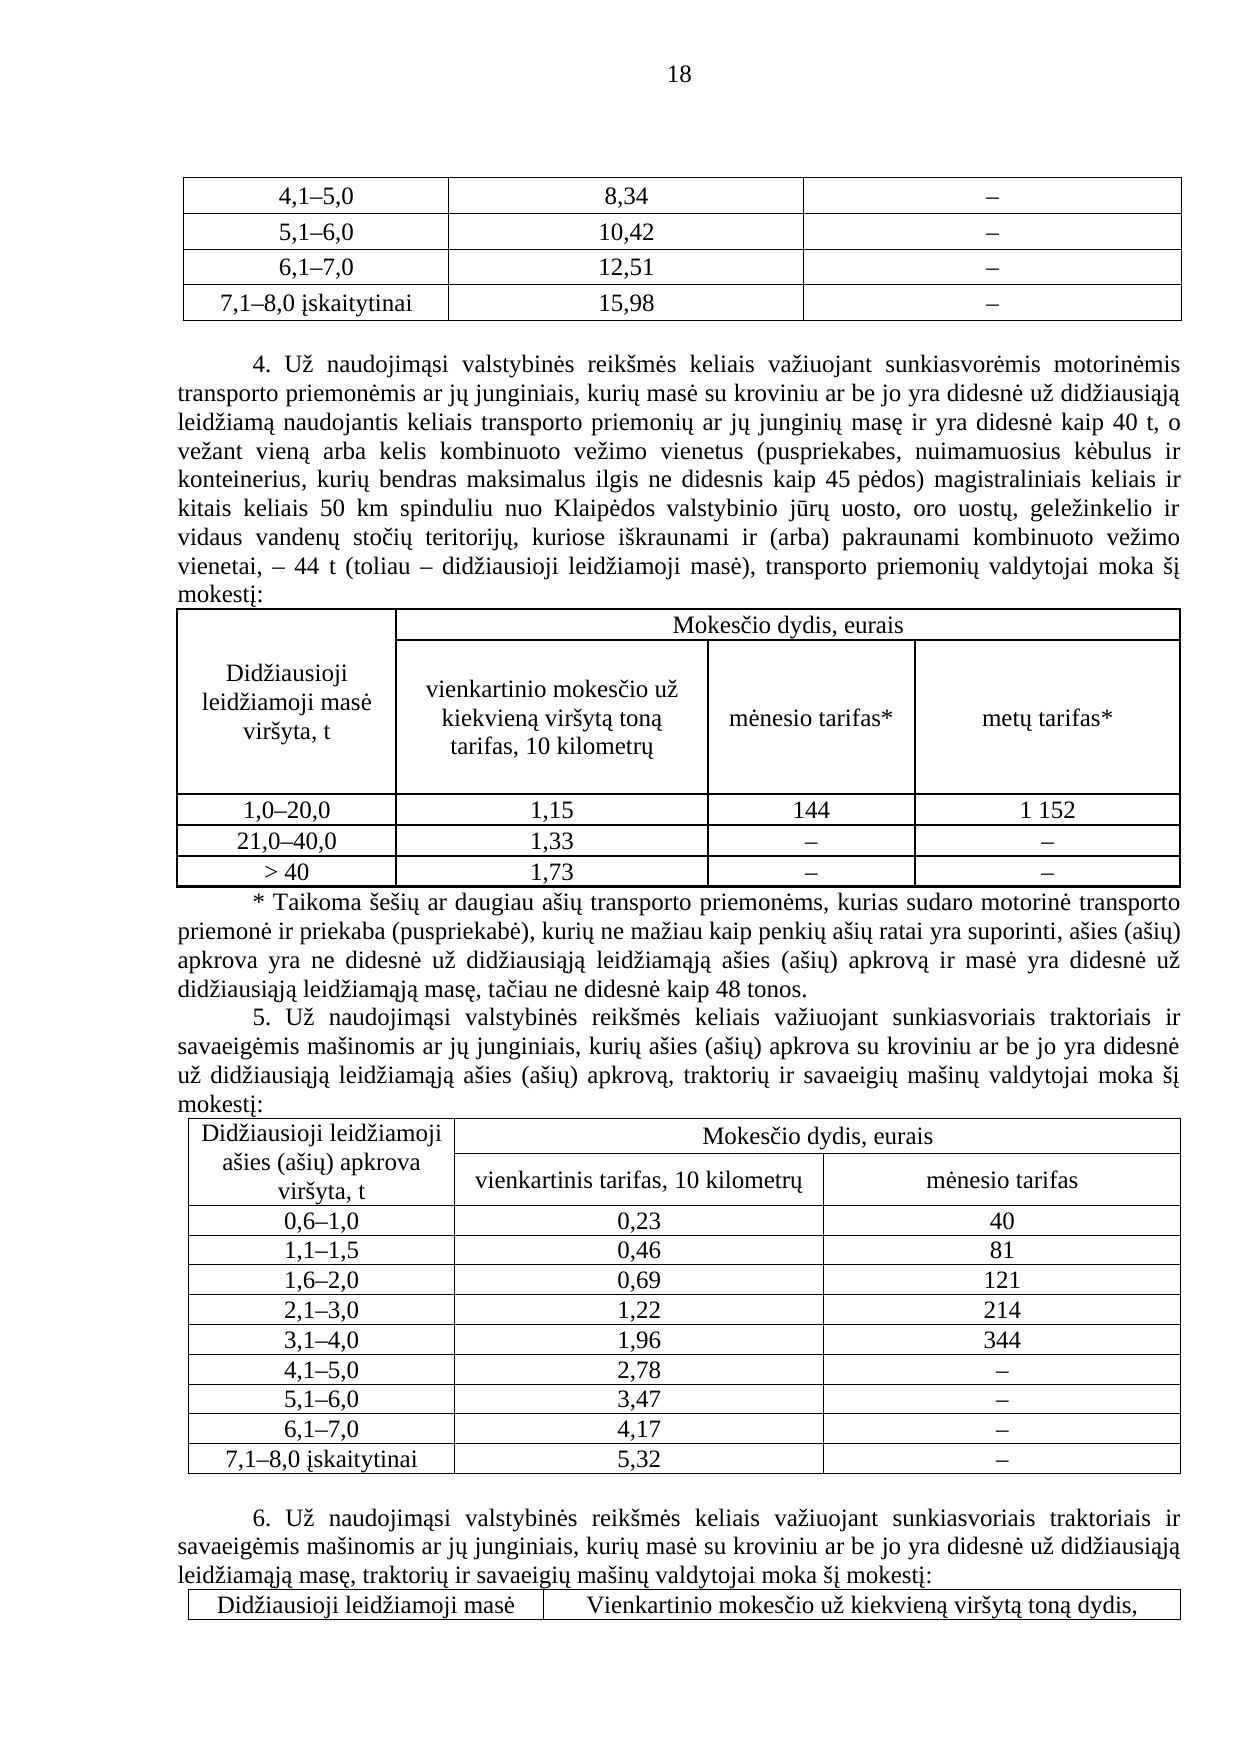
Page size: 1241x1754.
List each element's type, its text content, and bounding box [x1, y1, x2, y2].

table_cell 2,78 [455, 1355, 823, 1383]
table_cell – [804, 285, 1181, 320]
table_header Didžiausioji leidžiamoji ašies (ašių) apkrova viršyta, t [189, 1119, 454, 1205]
table_header Didžiausioji leidžiamoji masė [189, 1590, 543, 1619]
table_header Didžiausioji leidžiamoji masė viršyta, t [178, 610, 395, 793]
table_cell 0,23 [455, 1206, 823, 1234]
table_cell 1,22 [455, 1295, 823, 1324]
table_cell – [709, 826, 914, 854]
table_cell 121 [824, 1265, 1180, 1294]
table_cell 0,6–1,0 [189, 1206, 454, 1234]
table_cell metų tarifas* [916, 641, 1179, 793]
table_cell 1,96 [455, 1325, 823, 1354]
table_cell 1,15 [397, 795, 707, 824]
table_cell – [824, 1444, 1180, 1473]
table_cell 5,1–6,0 [184, 214, 448, 248]
table_cell – [804, 178, 1181, 213]
table_cell 3,47 [455, 1385, 823, 1413]
table_cell – [804, 250, 1181, 284]
table_cell 1,0–20,0 [178, 795, 395, 824]
text 5. Už naudojimąsi valstybinės reikšmės keliais važiuojant sunkiasvoriais traktoriais ir savaeigėmis mašinomis ar jų junginiais, kurių ašies (ašių) apkrova su kroviniu ar be jo yra didesnė už didžiausiąją leidžiamąją ašies (ašių) apkrovą, traktorių ir savaeigių mašinų valdytojai moka šį mokestį: [177, 1002, 1181, 1117]
table_cell 214 [824, 1295, 1180, 1324]
table_cell – [916, 826, 1179, 854]
table_cell 2,1–3,0 [189, 1295, 454, 1324]
table_cell > 40 [178, 857, 395, 885]
table_cell 144 [709, 795, 914, 824]
table_cell 7,1–8,0 įskaitytinai [189, 1444, 454, 1473]
table_cell – [824, 1414, 1180, 1443]
text 4. Už naudojimąsi valstybinės reikšmės keliais važiuojant sunkiasvorėmis motorinėmis transporto priemonėmis ar jų junginiais, kurių masė su kroviniu ar be jo yra didesnė už didžiausiąją leidžiamą naudojantis keliais transporto priemonių ar jų junginių masę ir yra didesnė kaip 40 t, o vežant vieną arba kelis kombinuoto vežimo vienetus (puspriekabes, nuimamuosius kėbulus ir konteinerius, kurių bendras maksimalus ilgis ne didesnis kaip 45 pėdos) magistraliniais keliais ir kitais keliais 50 km spinduliu nuo Klaipėdos valstybinio jūrų uosto, oro uostų, geležinkelio ir vidaus vandenų stočių teritorijų, kuriose iškraunami ir (arba) pakraunami kombinuoto vežimo vienetai, – 44 t (toliau – didžiausioji leidžiamoji masė), transporto priemonių valdytojai moka šį mokestį: [177, 349, 1181, 608]
text * Taikoma šešių ar daugiau ašių transporto priemonėms, kurias sudaro motorinė transporto priemonė ir priekaba (puspriekabė), kurių ne mažiau kaip penkių ašių ratai yra suporinti, ašies (ašių) apkrova yra ne didesnė už didžiausiąją leidžiamąją ašies (ašių) apkrovą ir masė yra didesnė už didžiausiąją leidžiamąją masę, tačiau ne didesnė kaip 48 tonos. [177, 888, 1181, 1002]
table_cell vienkartinio mokesčio už kiekvieną viršytą toną tarifas, 10 kilometrų [397, 641, 707, 793]
table_header Vienkartinio mokesčio už kiekvieną viršytą toną dydis, [544, 1590, 1180, 1619]
text 6. Už naudojimąsi valstybinės reikšmės keliais važiuojant sunkiasvoriais traktoriais ir savaeigėmis mašinomis ar jų junginiais, kurių masė su kroviniu ar be jo yra didesnė už didžiausiąją leidžiamąją masę, traktorių ir savaeigių mašinų valdytojai moka šį mokestį: [177, 1503, 1181, 1589]
table_cell 4,1–5,0 [189, 1355, 454, 1383]
table_cell 6,1–7,0 [189, 1414, 454, 1443]
table_cell 12,51 [449, 250, 803, 284]
table_cell 15,98 [449, 285, 803, 320]
table_cell 8,34 [449, 178, 803, 213]
table_cell 21,0–40,0 [178, 826, 395, 854]
table_cell 1,6–2,0 [189, 1265, 454, 1294]
table_cell – [916, 857, 1179, 885]
table_cell 4,17 [455, 1414, 823, 1443]
table_cell vienkartinis tarifas, 10 kilometrų [455, 1154, 823, 1205]
table_cell – [709, 857, 914, 885]
table_cell mėnesio tarifas* [709, 641, 914, 793]
table_cell 1,73 [397, 857, 707, 885]
table_cell 5,1–6,0 [189, 1385, 454, 1413]
table_header Mokesčio dydis, eurais [397, 610, 1179, 639]
table_cell 5,32 [455, 1444, 823, 1473]
table_cell 7,1–8,0 įskaitytinai [184, 285, 448, 320]
table_cell 10,42 [449, 214, 803, 248]
table_cell – [824, 1385, 1180, 1413]
table_cell 344 [824, 1325, 1180, 1354]
table_cell 3,1–4,0 [189, 1325, 454, 1354]
table_cell – [804, 214, 1181, 248]
table_cell 0,69 [455, 1265, 823, 1294]
table_cell 81 [824, 1236, 1180, 1264]
table_cell 0,46 [455, 1236, 823, 1264]
table_cell 1 152 [916, 795, 1179, 824]
table_cell mėnesio tarifas [824, 1154, 1180, 1205]
table_header Mokesčio dydis, eurais [455, 1119, 1180, 1153]
table_cell 1,1–1,5 [189, 1236, 454, 1264]
table_cell 6,1–7,0 [184, 250, 448, 284]
table_cell 1,33 [397, 826, 707, 854]
table_cell – [824, 1355, 1180, 1383]
table_cell 40 [824, 1206, 1180, 1234]
table_cell 4,1–5,0 [184, 178, 448, 213]
